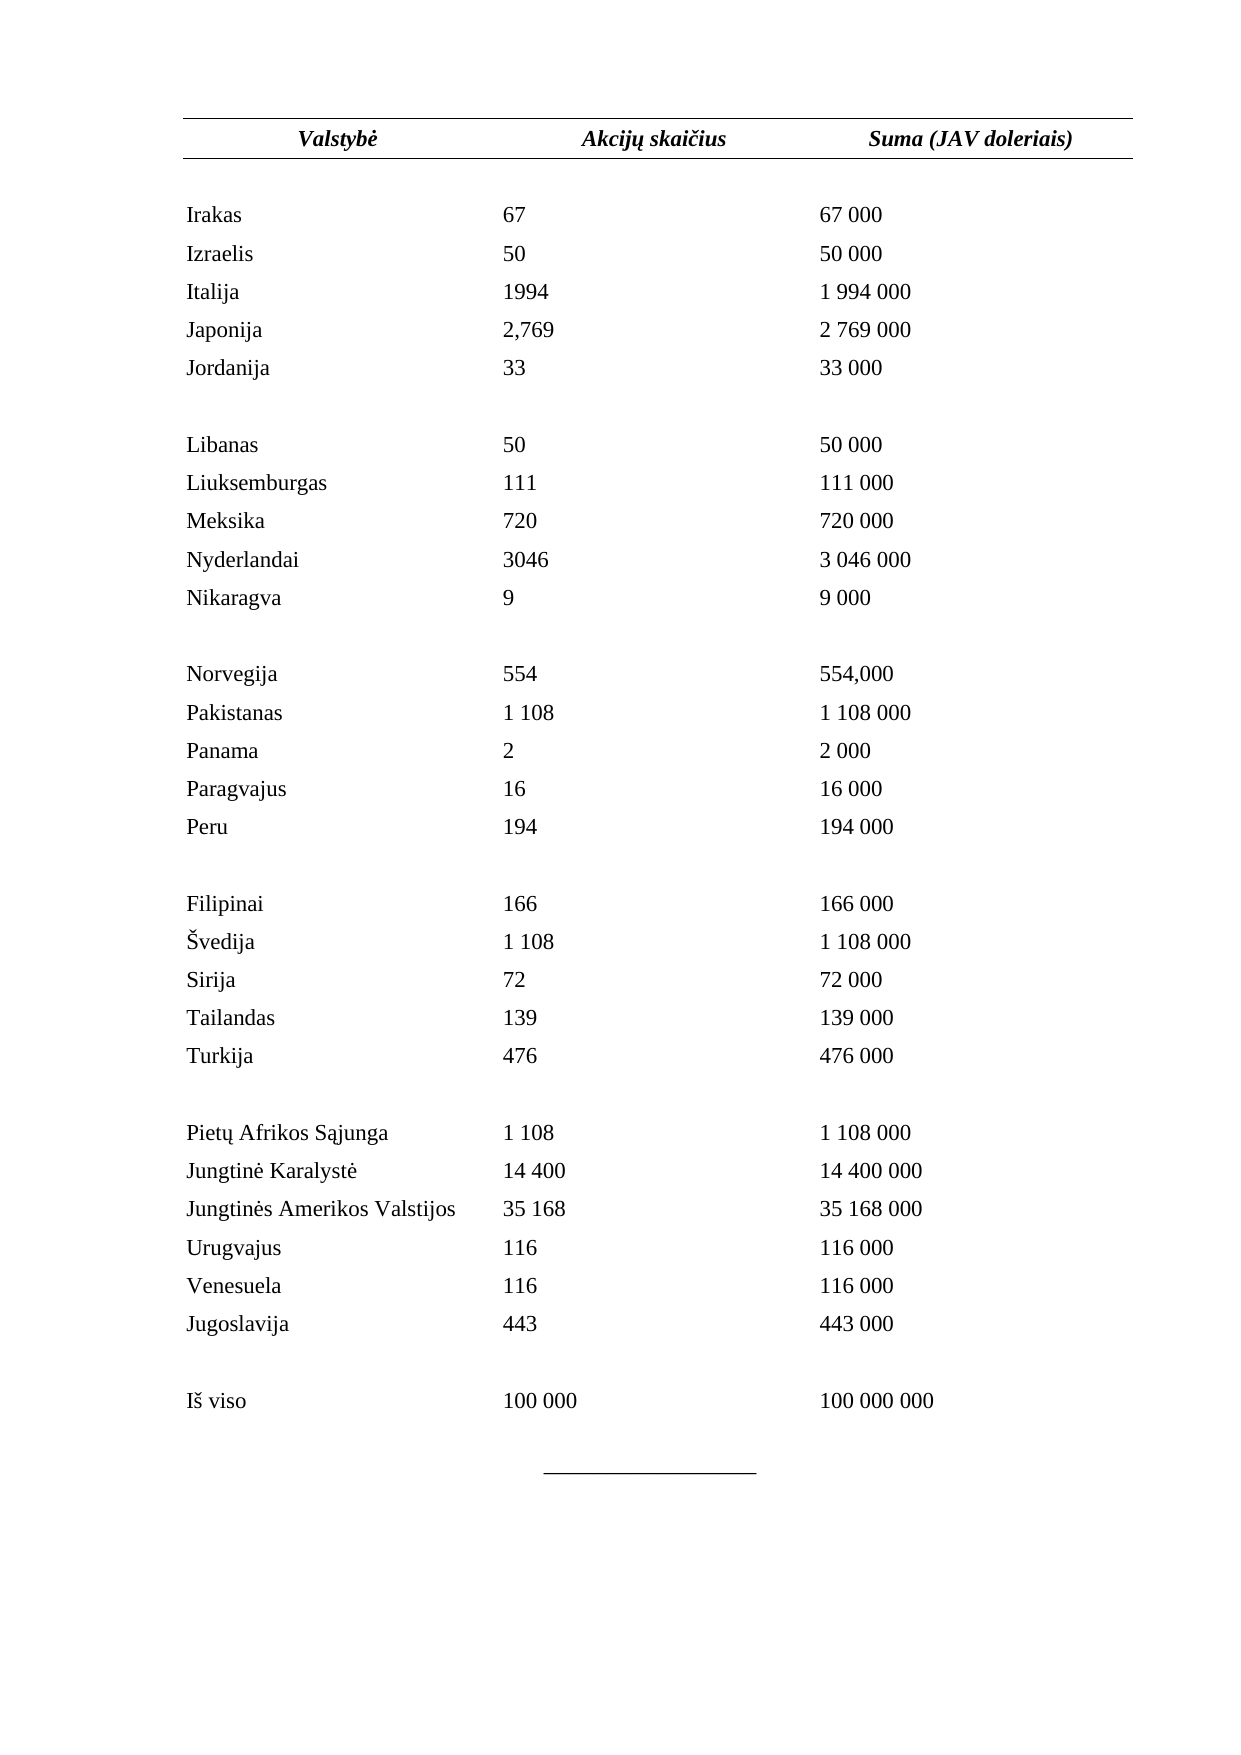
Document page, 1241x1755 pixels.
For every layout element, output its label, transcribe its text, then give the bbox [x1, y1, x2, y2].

table_cell Jugoslavija [183, 1304, 500, 1342]
table_cell 100 000 [500, 1381, 816, 1419]
table_cell 443 000 [816, 1304, 1133, 1342]
table_cell 116 000 [816, 1228, 1133, 1266]
table_cell [183, 616, 500, 654]
table_cell [183, 387, 500, 425]
table_cell 50 [500, 234, 816, 272]
table_cell 111 000 [816, 463, 1133, 501]
table_cell Jungtinės Amerikos Valstijos [183, 1190, 500, 1228]
table_cell Pakistanas [183, 693, 500, 731]
table_cell 35 168 [500, 1190, 816, 1228]
table_cell 3 046 000 [816, 540, 1133, 578]
table_cell Pietų Afrikos Sąjunga [183, 1113, 500, 1151]
table_cell Izraelis [183, 234, 500, 272]
table_cell Urugvajus [183, 1228, 500, 1266]
table_cell 476 000 [816, 1037, 1133, 1075]
table_cell Iš viso [183, 1381, 500, 1419]
table_cell [500, 1075, 816, 1113]
table_cell Jungtinė Karalystė [183, 1151, 500, 1189]
table_cell 50 [500, 425, 816, 463]
table_cell [816, 616, 1133, 654]
table_cell 9 000 [816, 578, 1133, 616]
table_cell 1 994 000 [816, 272, 1133, 310]
table_cell 139 [500, 999, 816, 1037]
table_cell 166 000 [816, 884, 1133, 922]
table_cell Peru [183, 807, 500, 846]
table_cell 194 [500, 807, 816, 846]
table_cell 116 [500, 1266, 816, 1304]
text _________________ [177, 1448, 1122, 1476]
table_cell 1 108 000 [816, 922, 1133, 960]
table_cell Libanas [183, 425, 500, 463]
table_header Valstybė [183, 119, 500, 157]
table_cell 116 [500, 1228, 816, 1266]
table_cell Tailandas [183, 999, 500, 1037]
table_cell 111 [500, 463, 816, 501]
table_cell 1 108 000 [816, 693, 1133, 731]
table_cell [816, 1075, 1133, 1113]
table_cell 443 [500, 1304, 816, 1342]
table_cell [500, 387, 816, 425]
table_cell 14 400 000 [816, 1151, 1133, 1189]
table_header Suma (JAV doleriais) [816, 119, 1133, 157]
table_cell 166 [500, 884, 816, 922]
table_cell 67 000 [816, 196, 1133, 234]
table_cell 554,000 [816, 654, 1133, 693]
table_cell 100 000 000 [816, 1381, 1133, 1419]
table_cell Panama [183, 731, 500, 769]
table_cell [500, 846, 816, 884]
table_cell Meksika [183, 501, 500, 540]
table_cell 3046 [500, 540, 816, 578]
table_cell 67 [500, 196, 816, 234]
table_cell [183, 159, 500, 196]
table_cell 476 [500, 1037, 816, 1075]
table_cell 2 [500, 731, 816, 769]
table_cell 72 [500, 960, 816, 998]
table_cell 33 [500, 349, 816, 387]
table_cell 16 [500, 769, 816, 807]
table_cell 33 000 [816, 349, 1133, 387]
table_cell Venesuela [183, 1266, 500, 1304]
table_cell 554 [500, 654, 816, 693]
table_cell Švedija [183, 922, 500, 960]
table_cell 1 108 [500, 693, 816, 731]
table_cell 1 108 [500, 1113, 816, 1151]
table_cell Turkija [183, 1037, 500, 1075]
table_cell [183, 1075, 500, 1113]
table_cell [500, 159, 816, 196]
table_cell [816, 846, 1133, 884]
table_cell Norvegija [183, 654, 500, 693]
table_cell 2,769 [500, 310, 816, 348]
table_cell [183, 1343, 500, 1381]
table_cell [500, 1343, 816, 1381]
table_cell [816, 387, 1133, 425]
table_cell 116 000 [816, 1266, 1133, 1304]
table_cell Nyderlandai [183, 540, 500, 578]
table_cell 50 000 [816, 234, 1133, 272]
table_cell 16 000 [816, 769, 1133, 807]
table_cell Liuksemburgas [183, 463, 500, 501]
table_cell 1 108 [500, 922, 816, 960]
table_cell Italija [183, 272, 500, 310]
table_cell 194 000 [816, 807, 1133, 846]
table_cell 720 [500, 501, 816, 540]
table_cell Nikaragva [183, 578, 500, 616]
table_cell Filipinai [183, 884, 500, 922]
table_cell 720 000 [816, 501, 1133, 540]
table_cell 35 168 000 [816, 1190, 1133, 1228]
table_cell 2 000 [816, 731, 1133, 769]
table_cell Paragvajus [183, 769, 500, 807]
table_cell 50 000 [816, 425, 1133, 463]
table_cell 139 000 [816, 999, 1133, 1037]
table_header Akcijų skaičius [500, 119, 816, 157]
table_cell [816, 1343, 1133, 1381]
table_cell 14 400 [500, 1151, 816, 1189]
table_cell 9 [500, 578, 816, 616]
table_cell Sirija [183, 960, 500, 998]
table_cell 1 108 000 [816, 1113, 1133, 1151]
table_cell [183, 846, 500, 884]
table_cell 1994 [500, 272, 816, 310]
table_cell Irakas [183, 196, 500, 234]
table_cell 72 000 [816, 960, 1133, 998]
table_cell Japonija [183, 310, 500, 348]
table_cell 2 769 000 [816, 310, 1133, 348]
table_cell [500, 616, 816, 654]
table_cell Jordanija [183, 349, 500, 387]
table_cell [816, 159, 1133, 196]
